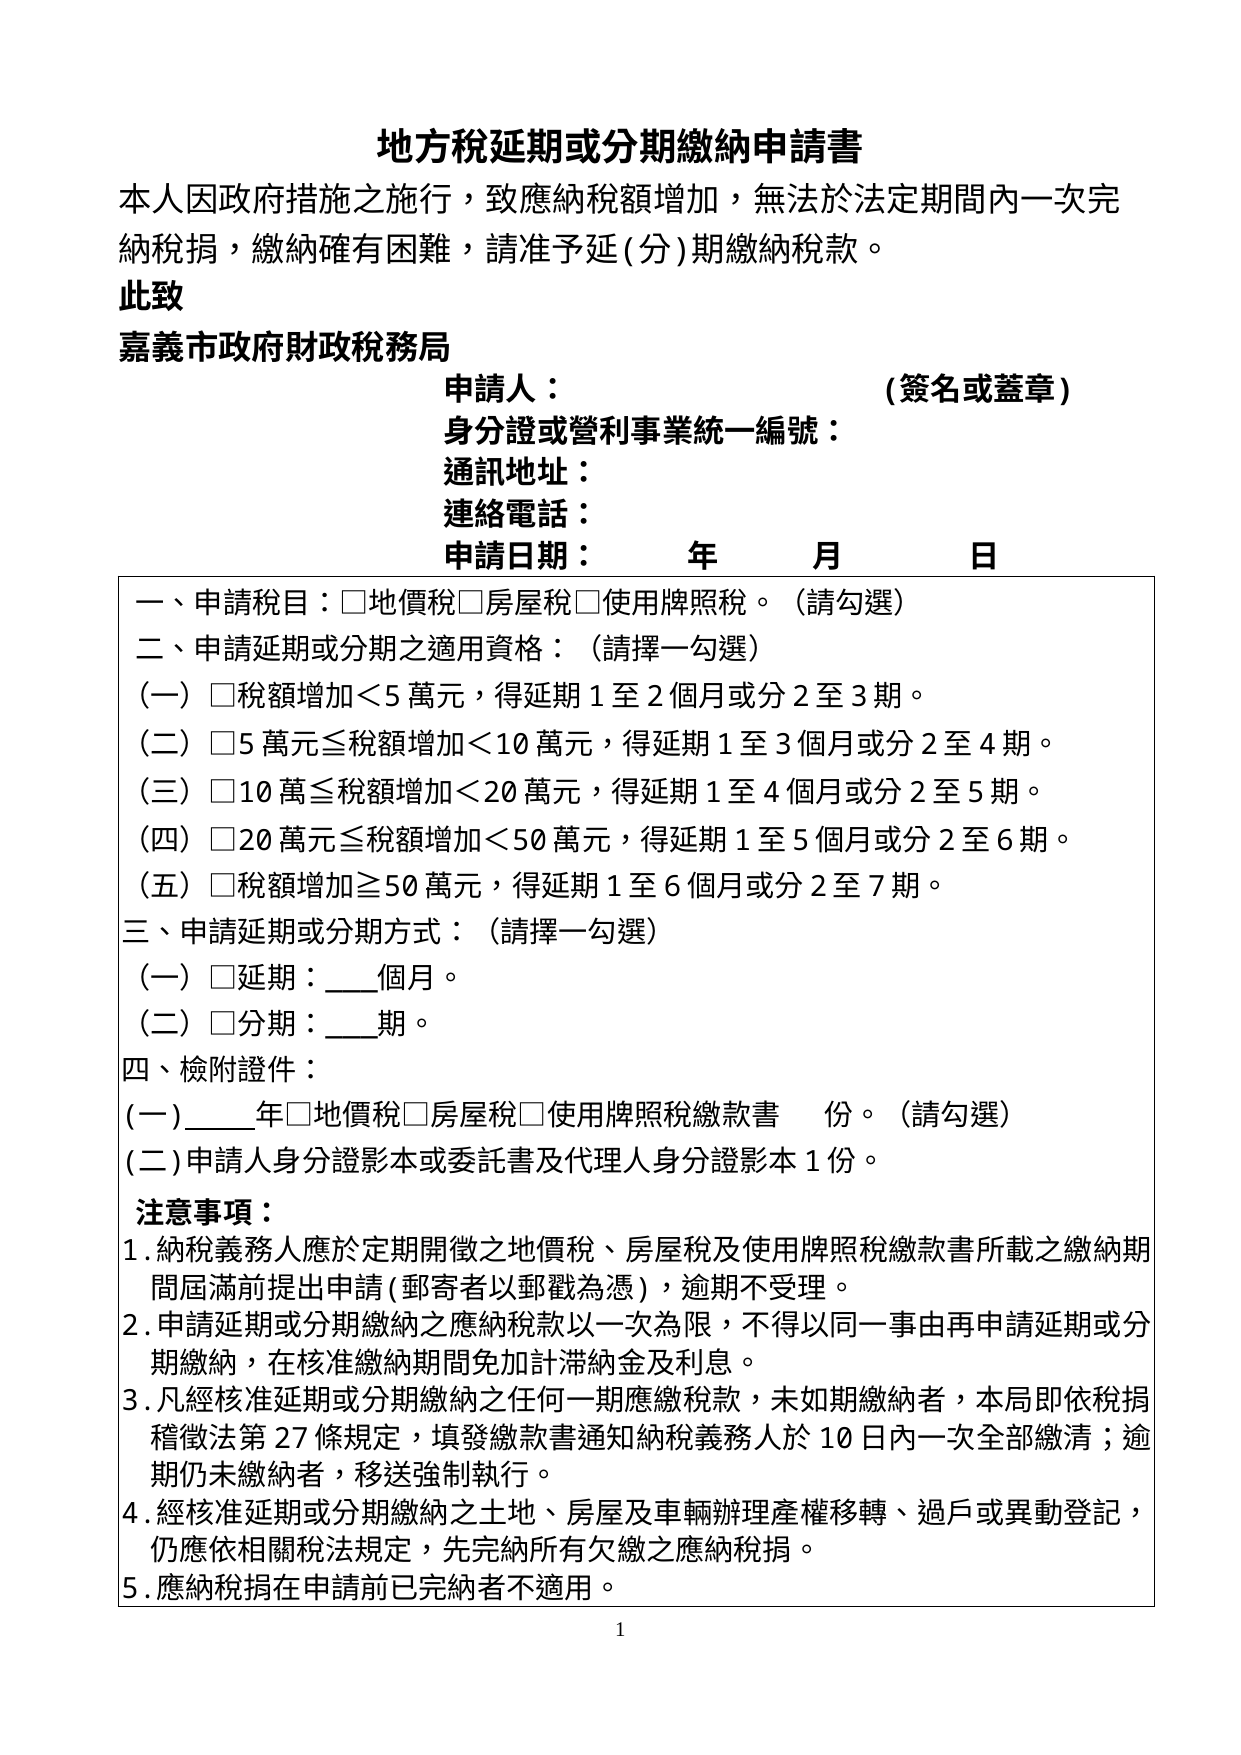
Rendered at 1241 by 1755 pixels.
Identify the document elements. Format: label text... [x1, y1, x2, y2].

text 地方稅延期或分期繳納申請書 [118, 117, 1122, 171]
text 通訊地址： [443, 451, 1122, 492]
text 嘉義市政府財政稅務局 [118, 330, 1122, 367]
text 身分證或營利事業統一編號： [443, 409, 1122, 451]
text 本人因政府措施之施行，致應納稅額增加，無法於法定期間內一次完納稅捐，繳納確有困難，請准予延(分)期繳納稅款。 [118, 171, 1122, 271]
text 申請人： (簽名或蓋章) [443, 367, 1122, 409]
text 此致 [118, 271, 1122, 317]
table_header 一、申請稅目：□地價稅□房屋稅□使用牌照稅。（請勾選） 二、申請延期或分期之適用資格：（請擇一勾選） （一）□稅額增加＜5萬元，得延期1至2個月或分2至3期。 （二）□5萬元≦稅額增加＜10萬元，得延期1至3個月或分2至4期。 （三）□10萬≦稅額增加＜20萬元，得延期1至4個月或分2至5期。 （四）□20萬元≦稅額增加＜50萬元，得延期1至5個月或分2至6期。 （五）□稅額增加≧50萬元，得延期1至6個月或分2至7期。 三、申請延期或分期方式：（請擇一勾選） （一）□延期：___個月。 （二）□分期：___期。 四、檢附證件： (一) 年□地價稅□房屋稅□使用牌照稅繳款書 份。（請勾選） (二)申請人身分證影本或委託書及代理人身分證影本1份。 注意事項： 1.納稅義務人應於定期開徵之地價稅、房屋稅及使用牌照稅繳款書所載之繳納期間屆滿前提出申請(郵寄者以郵戳為憑)，逾期不受理。 2.申請延期或分期繳納之應納稅款以一次為限，不得以同一事由再申請延期或分期繳納，在核准繳納期間免加計滞納金及利息。 3.凡經核准延期或分期繳納之任何一期應繳稅款，未如期繳納者，本局即依稅捐稽徵法第27條規定，填發繳款書通知納稅義務人於10日內一次全部繳清；逾期仍未繳納者，移送強制執行。 4.經核准延期或分期繳納之土地、房屋及車輛辦理產權移轉、過戶或異動登記，仍應依相關稅法規定，先完納所有欠繳之應納稅捐。 5.應納稅捐在申請前已完納者不適用。 [119, 577, 1154, 1606]
text 申請日期： 年 月 日 [443, 534, 1122, 576]
text 連絡電話： [443, 492, 1122, 534]
